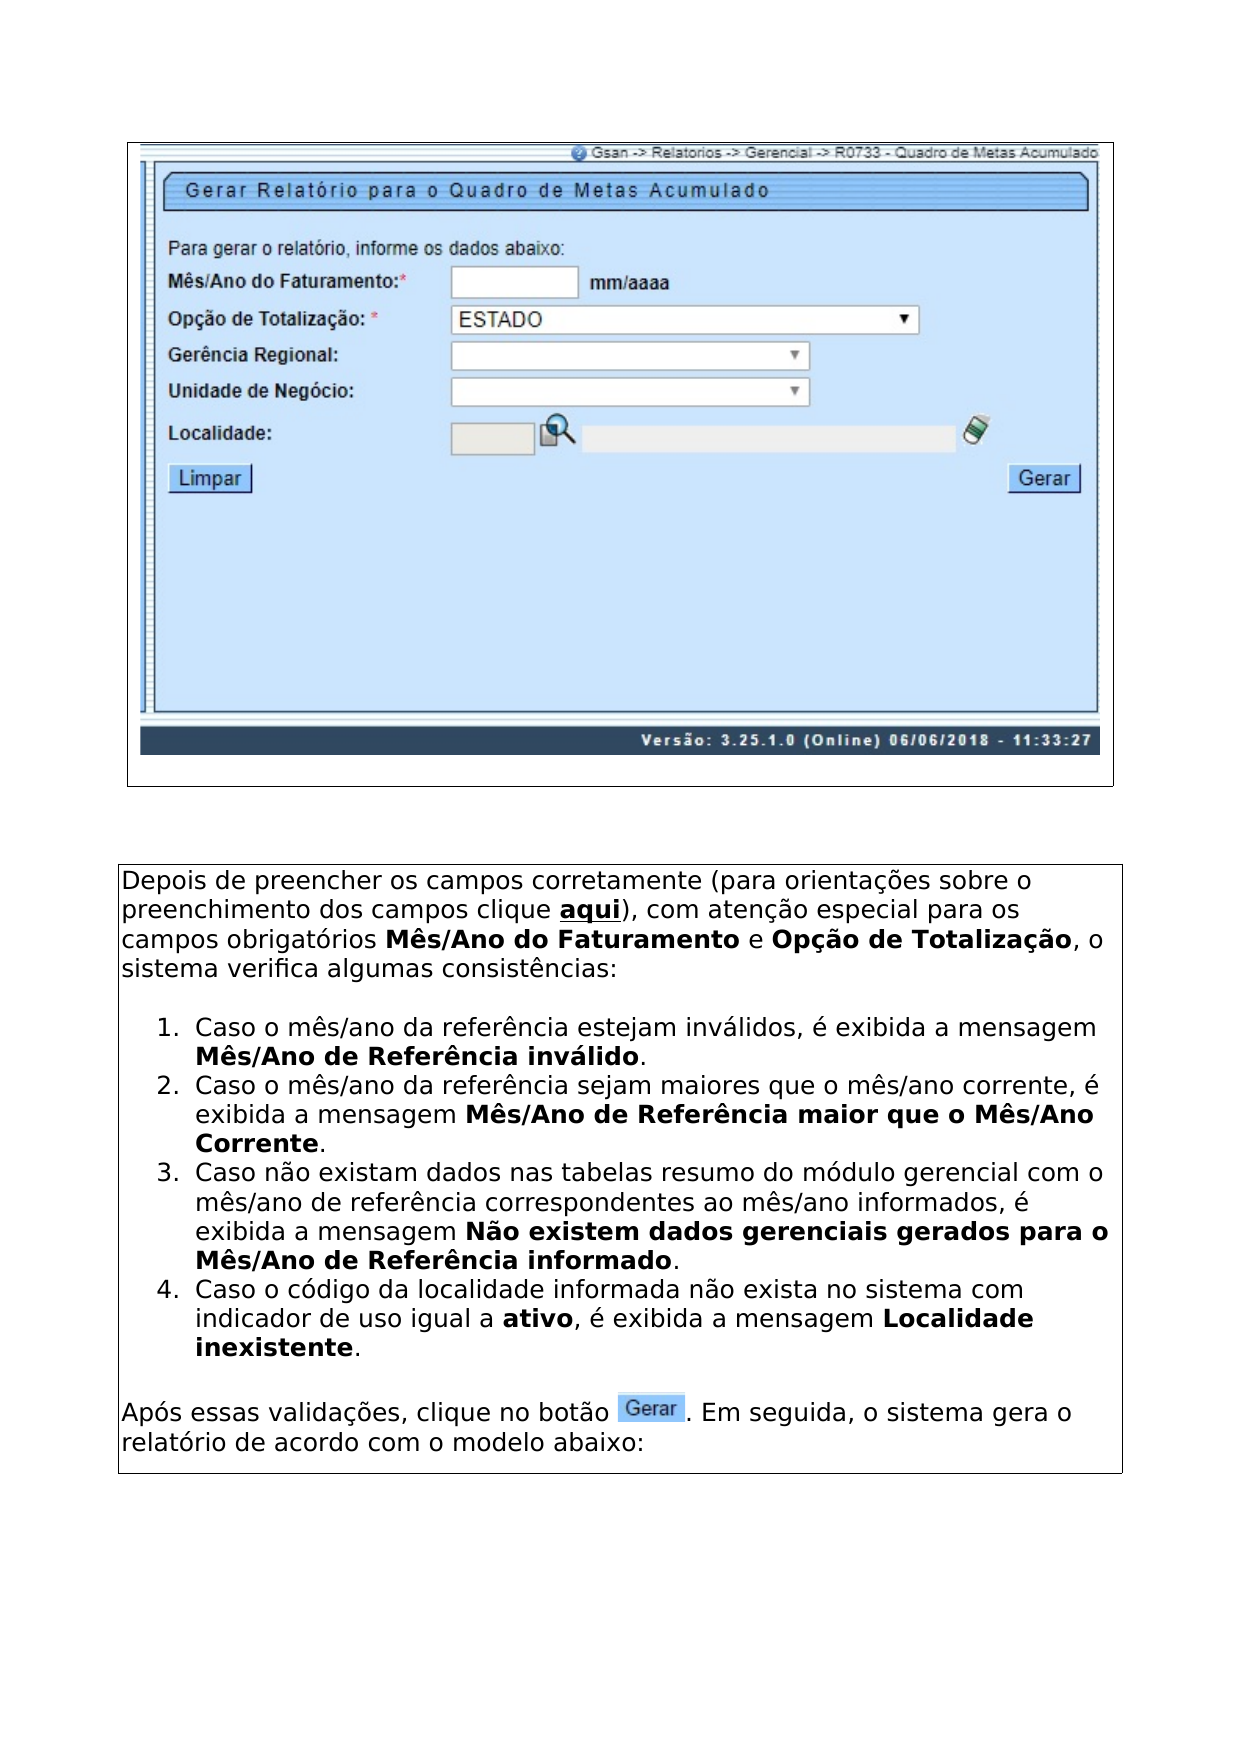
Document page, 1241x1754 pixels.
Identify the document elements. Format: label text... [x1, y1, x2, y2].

picture [617, 1392, 686, 1422]
table_header [128, 143, 1113, 786]
table_header Depois de preencher os campos corretamente (para orientações sobre o preenchimento dos campos clique aqui), com atenção especial para os campos obrigatórios Mês/Ano do Faturamento e Opção de Totalização, o sistema verifica algumas consistências: Caso o mês/ano da referência estejam inválidos, é exibida a mensagem Mês/Ano de Referência inválido. Caso o mês/ano da referência sejam maiores que o mês/ano corrente, é exibida a mensagem Mês/Ano de Referência maior que o Mês/Ano Corrente. Caso não existam dados nas tabelas resumo do módulo gerencial com o mês/ano de referência correspondentes ao mês/ano informados, é exibida a mensagem Não existem dados gerenciais gerados para o Mês/Ano de Referência informado. Caso o código da localidade informada não exista no sistema com indicador de uso igual a ativo, é exibida a mensagem Localidade inexistente. Após essas validações, clique no botão . Em seguida, o sistema gera o relatório de acordo com o modelo abaixo: [119, 865, 1122, 1472]
picture [140, 144, 1100, 755]
